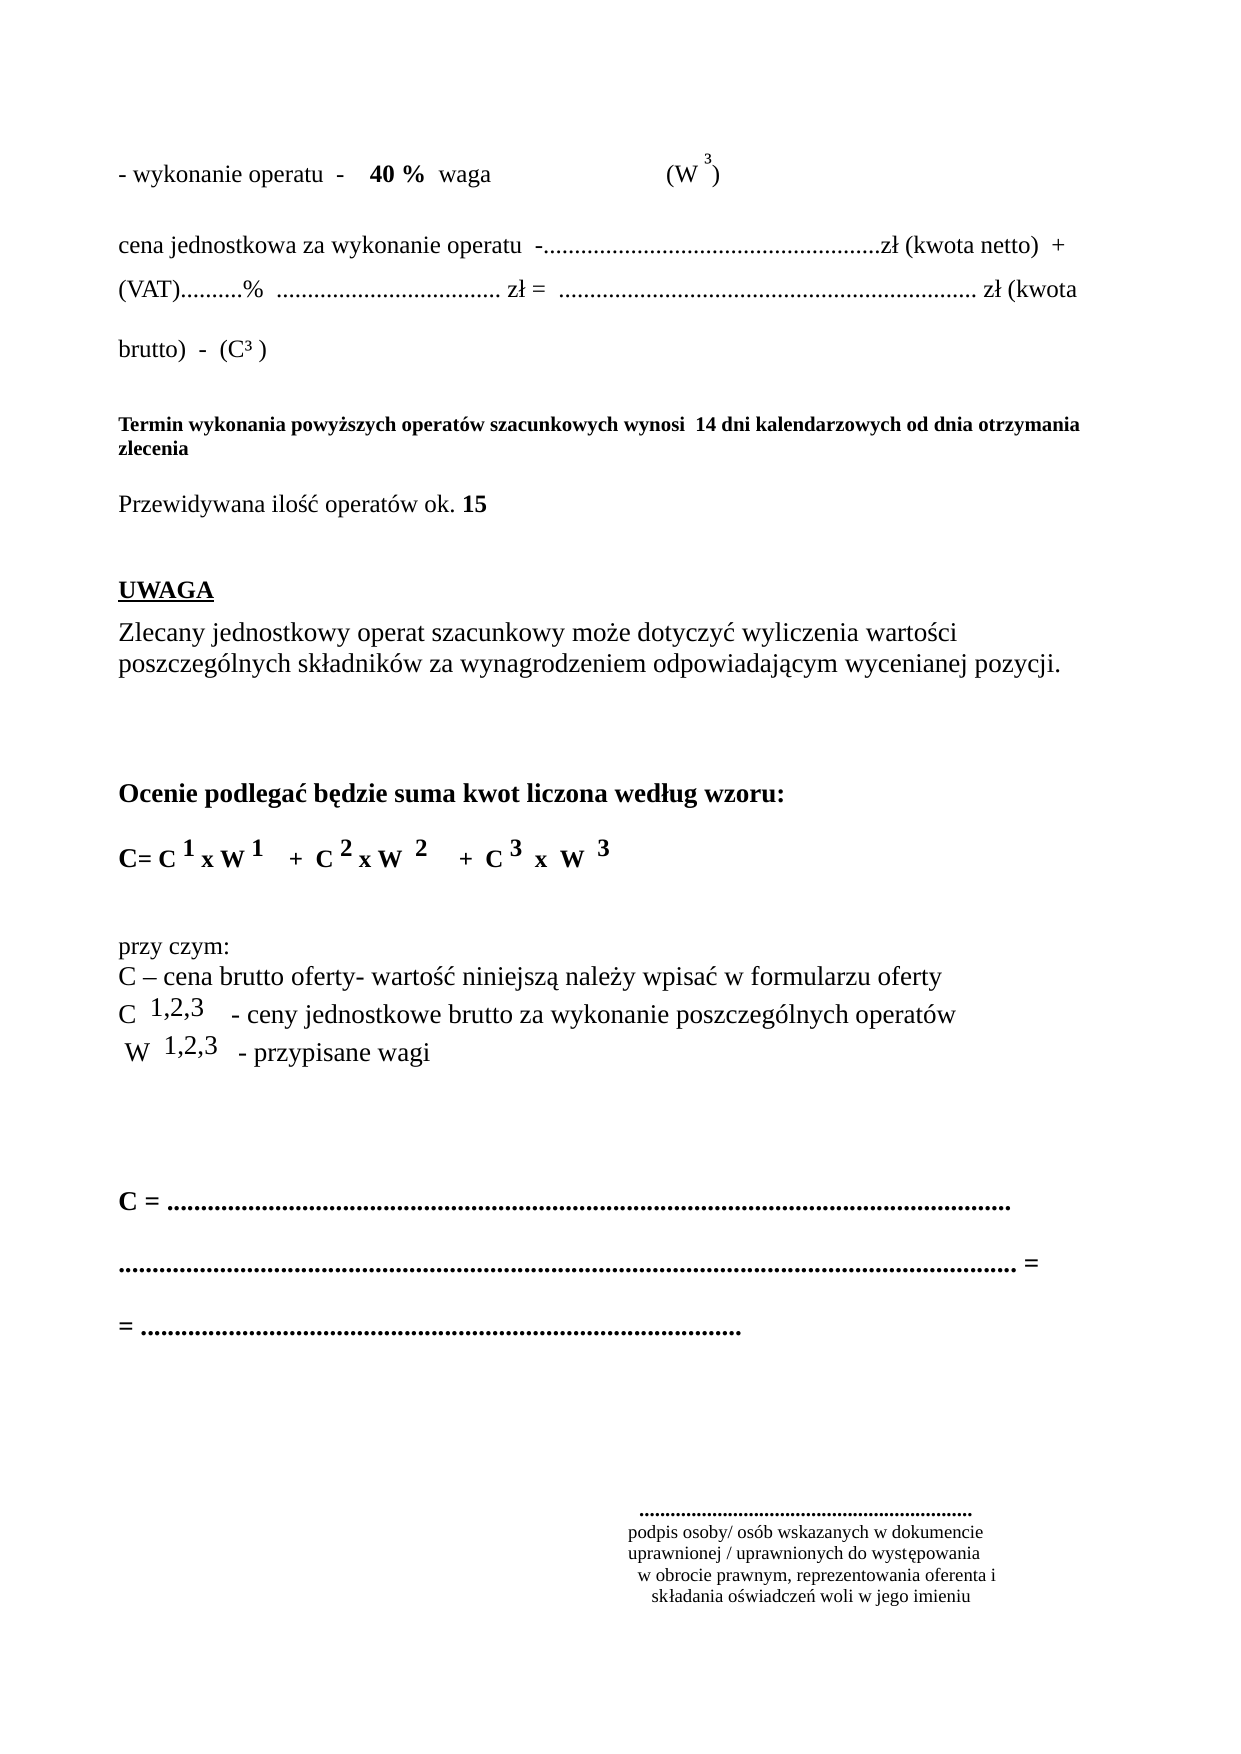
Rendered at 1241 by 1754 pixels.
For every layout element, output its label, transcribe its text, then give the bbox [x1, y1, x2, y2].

text cena jednostkowa za wykonanie operatu -......................................................zł (kwota netto) + (VAT)..........% .................................... zł = ................................................................... zł (kwota brutto) - (C³ ) [118, 231, 1122, 363]
text Termin wykonania powyższych operatów szacunkowych wynosi 14 dni kalendarzowych od dnia otrzymania zlecenia [118, 412, 1122, 489]
text Zlecany jednostkowy operat szacunkowy może dotyczyć wyliczenia wartości poszczególnych składników za wynagrodzeniem odpowiadającym wycenianej pozycji. [118, 616, 1122, 679]
text C= C 1 x W 1 + C 2 x W 2 + C 3 x W 3 [118, 833, 1122, 874]
text przy czym: [118, 931, 1122, 960]
text UWAGA [118, 575, 1122, 604]
text - wykonanie operatu - 40 % waga (W ³) [118, 147, 1122, 187]
text = ......................................................................................... [118, 1309, 1122, 1341]
text Przewidywana ilość operatów ok. 15 [118, 489, 1122, 518]
text Ocenie podlegać będzie suma kwot liczona według wzoru: [118, 777, 1122, 809]
text C 1,2,3 - ceny jednostkowe brutto za wykonanie poszczególnych operatów [118, 991, 1122, 1029]
text C – cena brutto oferty- wartość niniejszą należy wpisać w formularzu oferty [118, 960, 1122, 991]
text podpis osoby/ osób wskazanych w dokumencie uprawnionej / uprawnionych do występowania w obrocie prawnym, reprezentowania oferenta i składania oświadczeń woli w jego imieniu [118, 1521, 1122, 1607]
text C = ............................................................................................................................. [118, 1185, 1122, 1216]
text ................................................................ [118, 1496, 1122, 1521]
text W 1,2,3 - przypisane wagi [118, 1029, 1122, 1067]
text ..................................................................................................................................... = [118, 1247, 1122, 1278]
